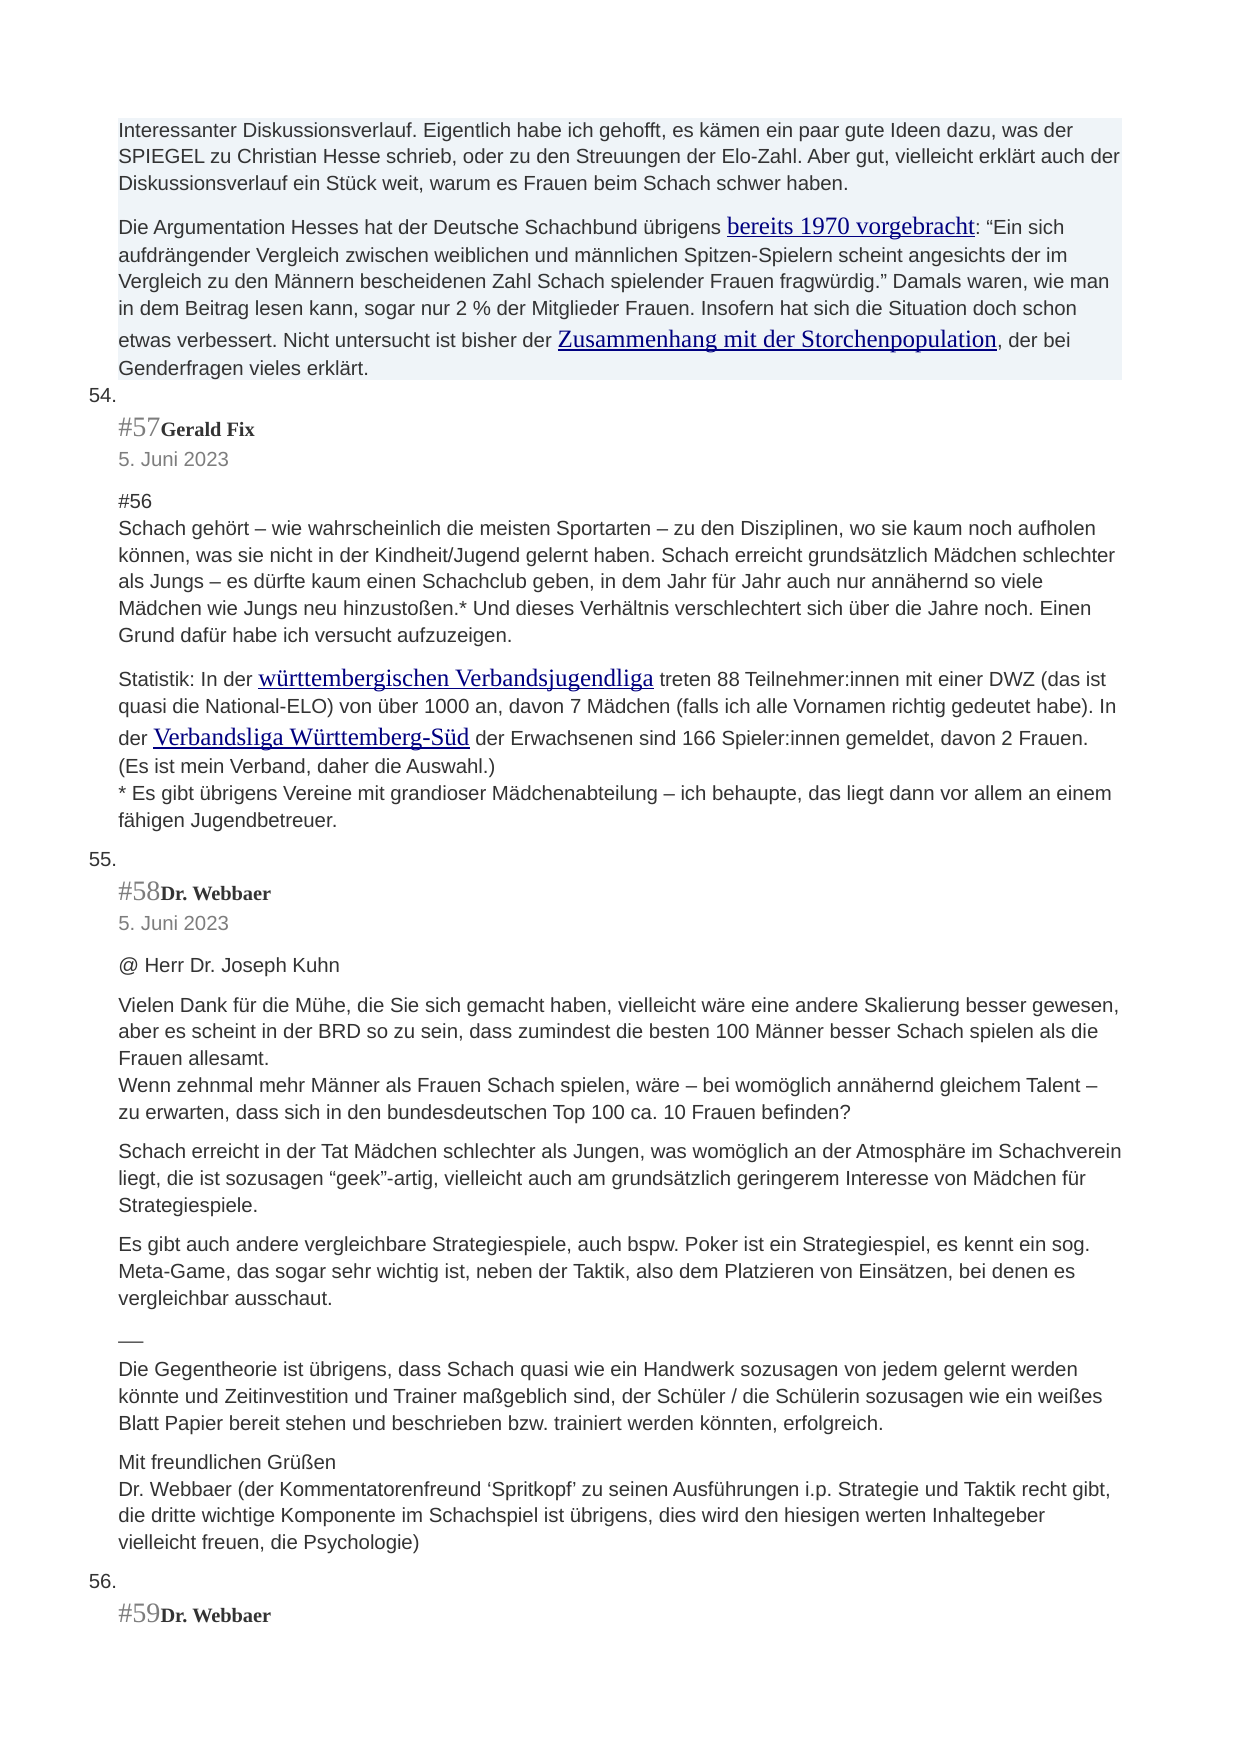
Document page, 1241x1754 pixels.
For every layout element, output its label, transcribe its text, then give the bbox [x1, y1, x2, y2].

list Statistik: In der württembergischen Verbandsjugendliga treten 88 Teilnehmer:innen mit einer DWZ (das ist quasi die National-ELO) von über 1000 an, davon 7 Mädchen (falls ich alle Vornamen richtig gedeutet habe). In der Verbandsliga Württemberg-Süd der Erwachsenen sind 166 Spieler:innen gemeldet, davon 2 Frauen. (Es ist mein Verband, daher die Auswahl.) [118, 663, 1122, 778]
list Es gibt auch andere vergleichbare Strategiespiele, auch bspw. Poker ist ein Strategiespiel, es kennt ein sog. Meta-Game, das sogar sehr wichtig ist, neben der Taktik, also dem Platzieren von Einsätzen, bei denen es vergleichbar ausschaut. [118, 1232, 1122, 1309]
list @ Herr Dr. Joseph Kuhn [118, 954, 1122, 977]
list * Es gibt übrigens Vereine mit grandioser Mädchenabteilung – ich behaupte, das liegt dann vor allem an einem fähigen Jugendbetreuer. [118, 781, 1122, 832]
list #59Dr. Webbaer [118, 1596, 1122, 1629]
list 5. Juni 2023 [118, 911, 1122, 935]
list #58Dr. Webbaer [118, 874, 1122, 907]
list Schach erreicht in der Tat Mädchen schlechter als Jungen, was womöglich an der Atmosphäre im Schachverein liegt, die ist sozusagen “geek”-artig, vielleicht auch am grundsätzlich geringerem Interesse von Mädchen für Strategiespiele. [118, 1139, 1122, 1216]
list #57Gerald Fix [118, 410, 1122, 442]
list 5. Juni 2023 [118, 447, 1122, 471]
list — Die Gegentheorie ist übrigens, dass Schach quasi wie ein Handwerk sozusagen von jedem gelernt werden könnte und Zeitinvestition und Trainer maßgeblich sind, der Schüler / die Schülerin sozusagen wie ein weißes Blatt Papier bereit stehen und beschrieben bzw. trainiert werden könnten, erfolgreich. [118, 1325, 1122, 1434]
list Vielen Dank für die Mühe, die Sie sich gemacht haben, vielleicht wäre eine andere Skalierung besser gewesen, aber es scheint in der BRD so zu sein, dass zumindest die besten 100 Männer besser Schach spielen als die Frauen allesamt. Wenn zehnmal mehr Männer als Frauen Schach spielen, wäre – bei womöglich annähernd gleichem Talent – zu erwarten, dass sich in den bundesdeutschen Top 100 ca. 10 Frauen befinden? [118, 993, 1122, 1123]
list Interessanter Diskussionsverlauf. Eigentlich habe ich gehofft, es kämen ein paar gute Ideen dazu, was der SPIEGEL zu Christian Hesse schrieb, oder zu den Streuungen der Elo-Zahl. Aber gut, vielleicht erklärt auch der Diskussionsverlauf ein Stück weit, warum es Frauen beim Schach schwer haben. [118, 118, 1122, 195]
list #56 Schach gehört – wie wahrscheinlich die meisten Sportarten – zu den Disziplinen, wo sie kaum noch aufholen können, was sie nicht in der Kindheit/Jugend gelernt haben. Schach erreicht grundsätzlich Mädchen schlechter als Jungs – es dürfte kaum einen Schachclub geben, in dem Jahr für Jahr auch nur annähernd so viele Mädchen wie Jungs neu hinzustoßen.* Und dieses Verhältnis verschlechtert sich über die Jahre noch. Einen Grund dafür habe ich versucht aufzuzeigen. [118, 489, 1122, 647]
list Die Argumentation Hesses hat der Deutsche Schachbund übrigens bereits 1970 vorgebracht: “Ein sich aufdrängender Vergleich zwischen weiblichen und männlichen Spitzen-Spielern scheint angesichts der im Vergleich zu den Männern bescheidenen Zahl Schach spielender Frauen fragwürdig.” Damals waren, wie man in dem Beitrag lesen kann, sogar nur 2 % der Mitglieder Frauen. Insofern hat sich die Situation doch schon etwas verbessert. Nicht untersucht ist bisher der Zusammenhang mit der Storchenpopulation, der bei Genderfragen vieles erklärt. [118, 211, 1122, 380]
list Mit freundlichen Grüßen Dr. Webbaer (der Kommentatorenfreund ‘Spritkopf’ zu seinen Ausführungen i.p. Strategie und Taktik recht gibt, die dritte wichtige Komponente im Schachspiel ist übrigens, dies wird den hiesigen werten Inhaltegeber vielleicht freuen, die Psychologie) [118, 1450, 1122, 1554]
